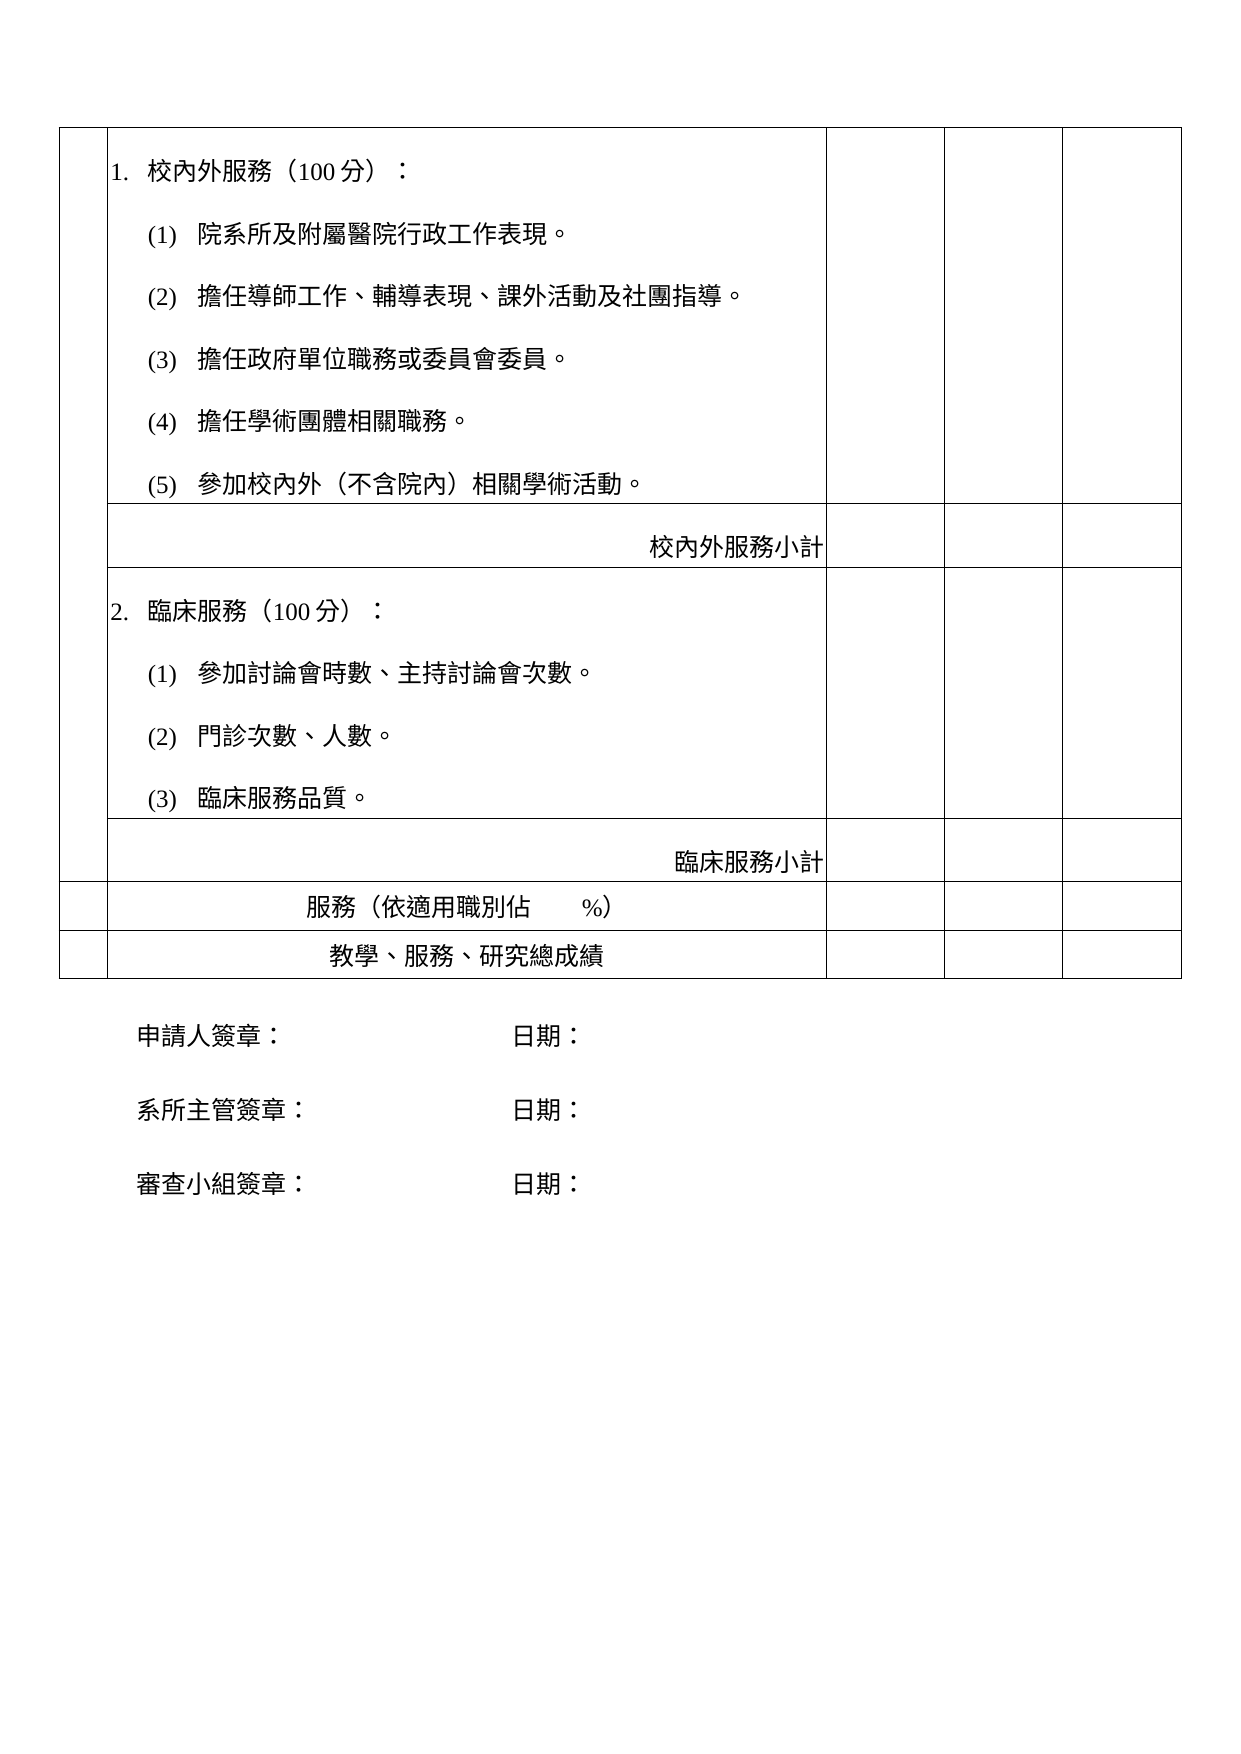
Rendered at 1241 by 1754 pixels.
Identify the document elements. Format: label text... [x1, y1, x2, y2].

table_cell [945, 819, 1062, 881]
table_cell [827, 819, 944, 881]
table_cell [1063, 504, 1181, 567]
table_cell [827, 504, 944, 567]
table_cell [1063, 128, 1181, 503]
table_cell [1063, 931, 1181, 978]
table_cell [827, 882, 944, 930]
text 系所主管簽章： 日期： [136, 1091, 1104, 1127]
table_cell 服務（依適用職別佔 %） [108, 882, 826, 930]
table_cell [60, 128, 107, 881]
table_cell [1063, 568, 1181, 818]
table_cell 臨床服務（100分）： 參加討論會時數、主持討論會次數。 門診次數、人數。 臨床服務品質。 [108, 568, 826, 818]
text 審查小組簽章： 日期： [136, 1164, 1104, 1201]
table_cell [1063, 882, 1181, 930]
table_cell [945, 568, 1062, 818]
text 申請人簽章： 日期： [136, 1017, 1104, 1053]
table_cell [945, 504, 1062, 567]
table_cell 教學、服務、研究總成績 [108, 931, 826, 978]
table_cell [827, 568, 944, 818]
table_cell [827, 128, 944, 503]
table_cell [945, 931, 1062, 978]
table_cell [1063, 819, 1181, 881]
table_cell [827, 931, 944, 978]
table_cell 校內外服務小計 [108, 504, 826, 567]
table_cell 臨床服務小計 [108, 819, 826, 881]
table_cell [60, 931, 107, 978]
table_cell 校內外服務（100分）： 院系所及附屬醫院行政工作表現。 擔任導師工作、輔導表現、課外活動及社團指導。 擔任政府單位職務或委員會委員。 擔任學術團體相關職務。 參加校內外（不含院內）相關學術活動。 [108, 128, 826, 503]
table_cell [60, 882, 107, 930]
table_cell [945, 128, 1062, 503]
table_cell [945, 882, 1062, 930]
